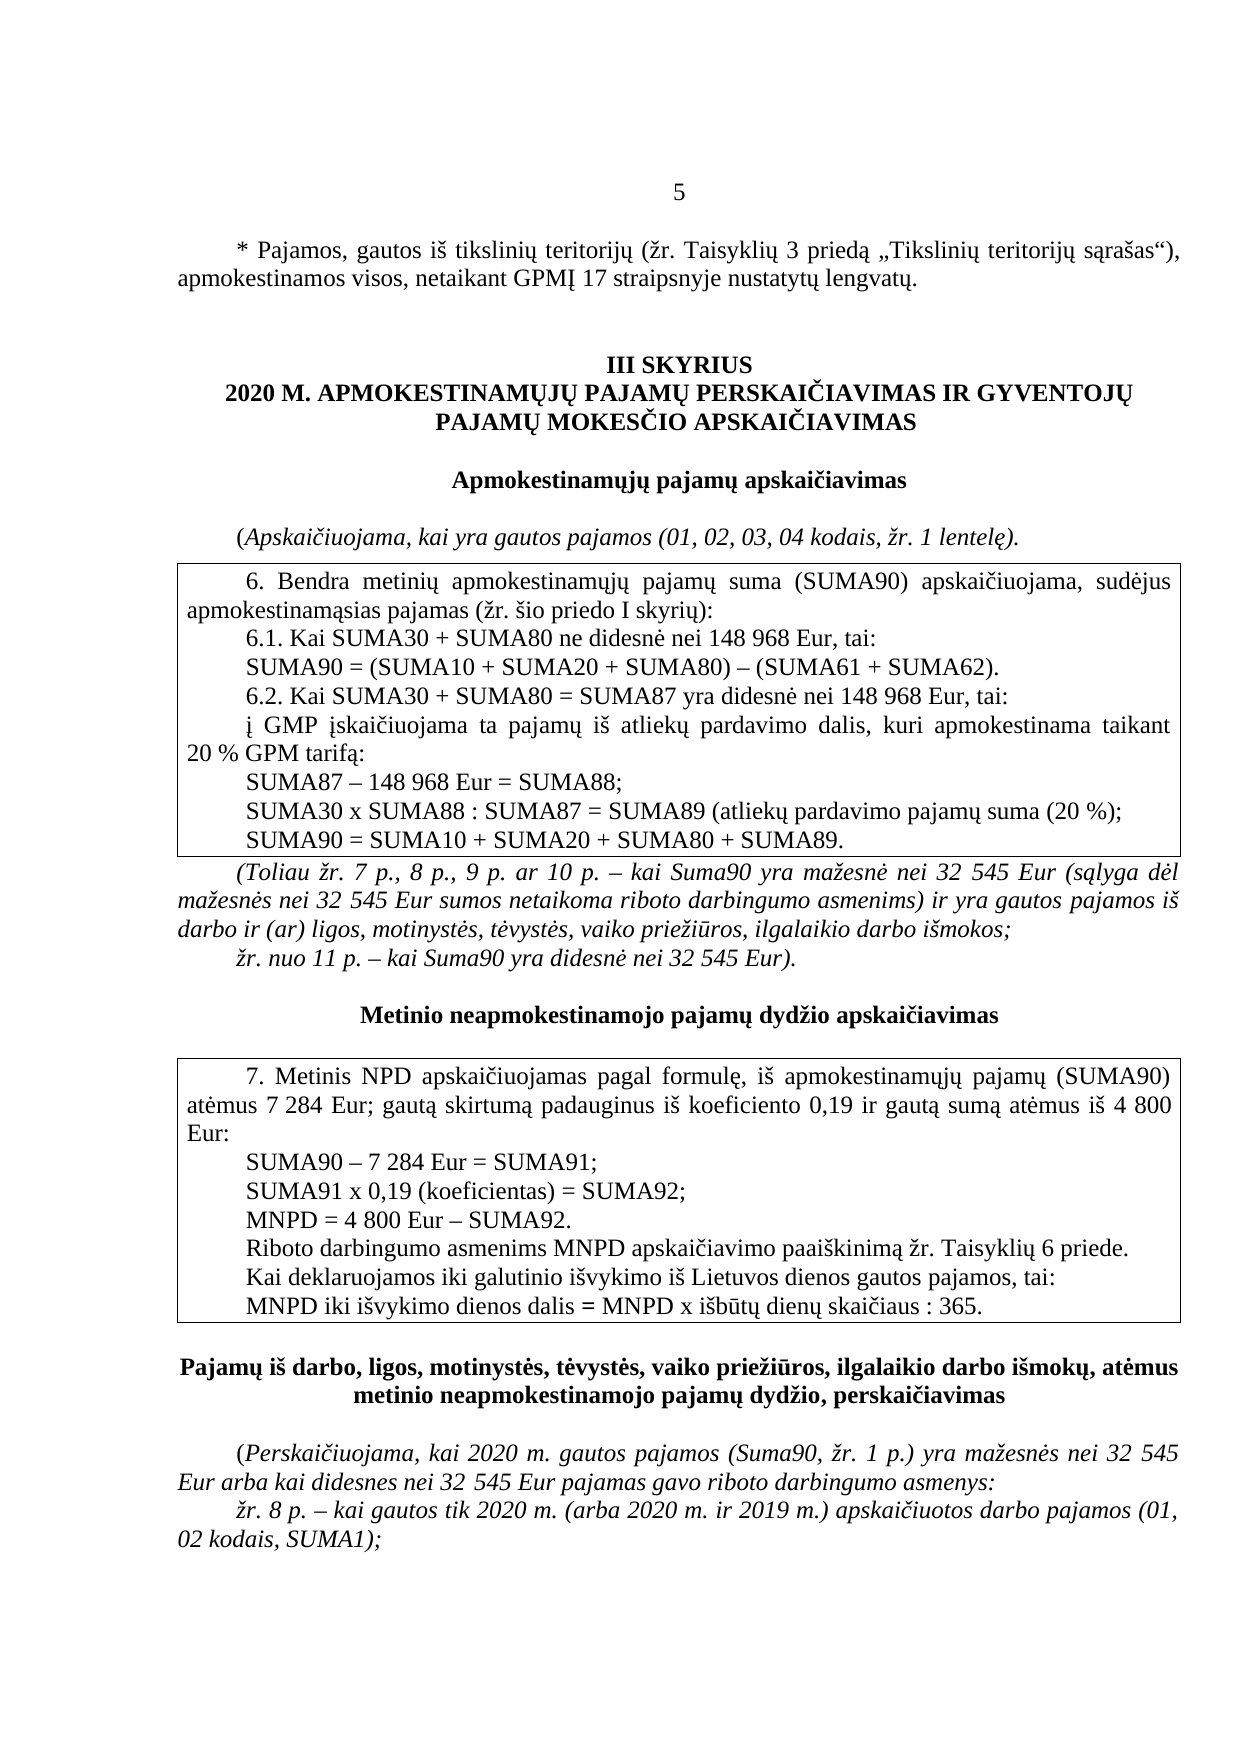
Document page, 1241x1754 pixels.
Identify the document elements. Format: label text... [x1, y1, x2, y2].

text žr. 8 p. – kai gautos tik 2020 m. (arba 2020 m. ir 2019 m.) apskaičiuotos darbo pajamos (01, 02 kodais, SUMA1); [177, 1495, 1181, 1553]
text 6. Bendra metinių apmokestinamųjų pajamų suma (SUMA90) apskaičiuojama, sudėjus apmokestinamąsias pajamas (žr. šio priedo I skyrių): [178, 564, 1180, 620]
text * Pajamos, gautos iš tikslinių teritorijų (žr. Taisyklių 3 priedą „Tikslinių teritorijų sąrašas“), apmokestinamos visos, netaikant GPMĮ 17 straipsnyje nustatytų lengvatų. [177, 235, 1181, 292]
text SUMA90 = SUMA10 + SUMA20 + SUMA80 + SUMA89. [178, 822, 1180, 856]
text SUMA30 x SUMA88 : SUMA87 = SUMA89 (atliekų pardavimo pajamų suma (20 %); [178, 793, 1180, 822]
text Metinio neapmokestinamojo pajamų dydžio apskaičiavimas [177, 1000, 1181, 1029]
text MNPD iki išvykimo dienos dalis = MNPD x išbūtų dienų skaičiaus : 365. [178, 1288, 1180, 1322]
text Apmokestinamųjų pajamų apskaičiavimas [177, 465, 1181, 493]
text Kai deklaruojamos iki galutinio išvykimo iš Lietuvos dienos gautos pajamos, tai: [178, 1259, 1180, 1288]
text III SKYRIUS [177, 350, 1181, 378]
text (Toliau žr. 7 p., 8 p., 9 p. ar 10 p. – kai Suma90 yra mažesnė nei 32 545 Eur (sąlyga dėl mažesnės nei 32 545 Eur sumos netaikoma riboto darbingumo asmenims) ir yra gautos pajamos iš darbo ir (ar) ligos, motinystės, tėvystės, vaiko priežiūros, ilgalaikio darbo išmokos; [177, 857, 1181, 943]
text 7. Metinis NPD apskaičiuojamas pagal formulę, iš apmokestinamųjų pajamų (SUMA90) atėmus 7 284 Eur; gautą skirtumą padauginus iš koeficiento 0,19 ir gautą sumą atėmus iš 4 800 Eur: [178, 1059, 1180, 1144]
text Pajamų iš darbo, ligos, motinystės, tėvystės, vaiko priežiūros, ilgalaikio darbo išmokų, atėmus metinio neapmokestinamojo pajamų dydžio, perskaičiavimas [177, 1352, 1181, 1409]
text (Apskaičiuojama, kai yra gautos pajamos (01, 02, 03, 04 kodais, žr. 1 lentelę). [177, 522, 1181, 551]
text SUMA87 – 148 968 Eur = SUMA88; [178, 764, 1180, 793]
text į GMP įskaičiuojama ta pajamų iš atliekų pardavimo dalis, kuri apmokestinama taikant 20 % GPM tarifą: [178, 707, 1180, 764]
text 2020 M. APMOKESTINAMŲJŲ PAJAMŲ PERSKAIČIAVIMAS IR GYVENTOJŲ PAJAMŲ MOKESČIO APSKAIČIAVIMAS [177, 378, 1181, 436]
text SUMA90 = (SUMA10 + SUMA20 + SUMA80) – (SUMA61 + SUMA62). [178, 649, 1180, 678]
text Riboto darbingumo asmenims MNPD apskaičiavimo paaiškinimą žr. Taisyklių 6 priede. [178, 1230, 1180, 1259]
text MNPD = 4 800 Eur – SUMA92. [178, 1202, 1180, 1230]
text 6.1. Kai SUMA30 + SUMA80 ne didesnė nei 148 968 Eur, tai: [178, 620, 1180, 649]
text žr. nuo 11 p. – kai Suma90 yra didesnė nei 32 545 Eur). [177, 943, 1181, 972]
text SUMA91 x 0,19 (koeficientas) = SUMA92; [178, 1173, 1180, 1202]
text 6.2. Kai SUMA30 + SUMA80 = SUMA87 yra didesnė nei 148 968 Eur, tai: [178, 678, 1180, 707]
text SUMA90 – 7 284 Eur = SUMA91; [178, 1144, 1180, 1173]
text (Perskaičiuojama, kai 2020 m. gautos pajamos (Suma90, žr. 1 p.) yra mažesnės nei 32 545 Eur arba kai didesnes nei 32 545 Eur pajamas gavo riboto darbingumo asmenys: [177, 1438, 1181, 1495]
